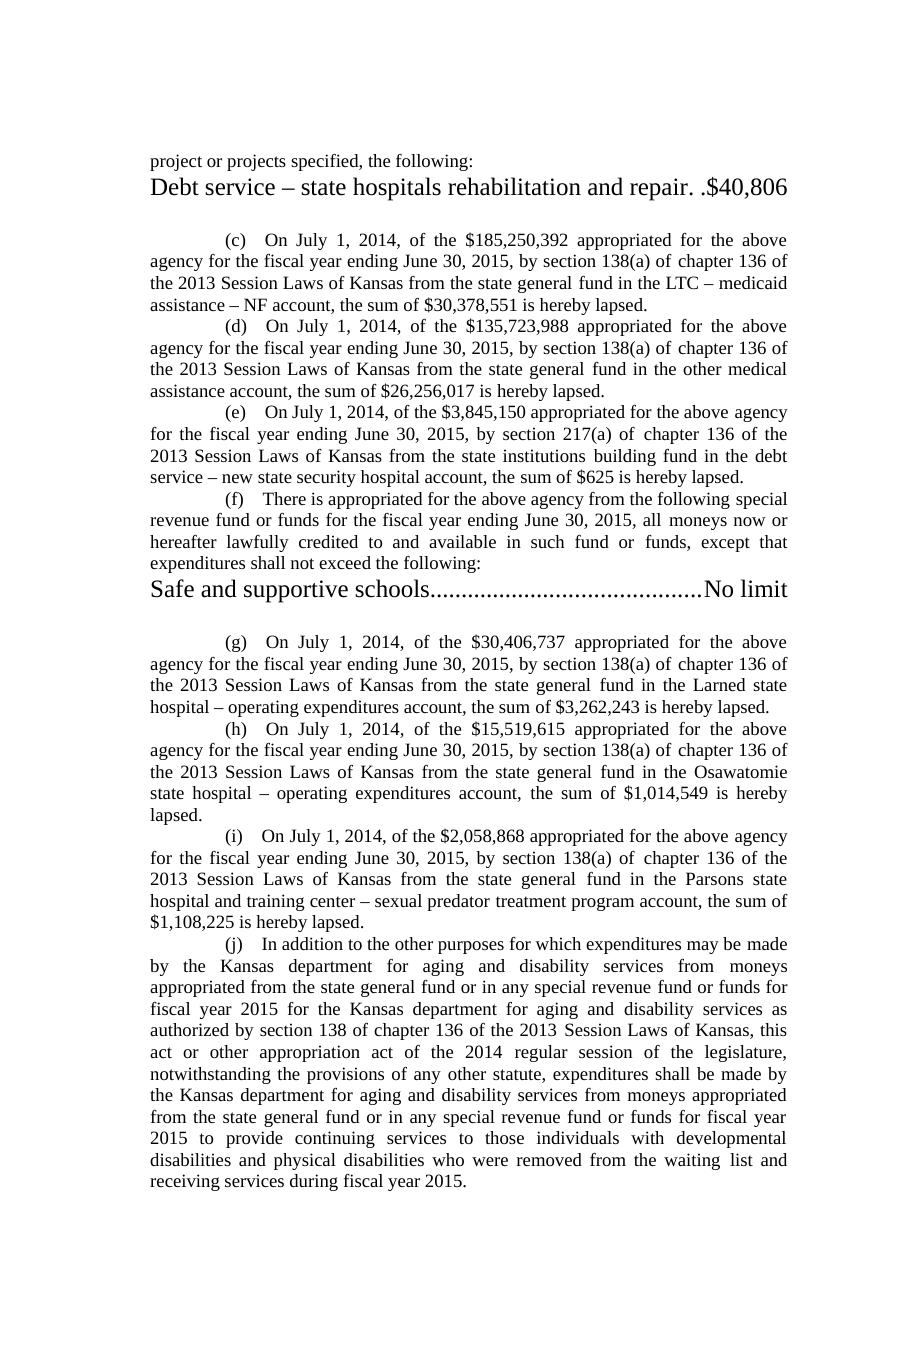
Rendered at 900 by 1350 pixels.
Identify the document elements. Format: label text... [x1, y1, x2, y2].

text Safe and supportive schools No limit [150, 574, 787, 603]
text Debt service – state hospitals rehabilitation and repair $40,806 [150, 172, 787, 200]
text (c) On July 1, 2014, of the $185,250,392 appropriated for the above agency for the fiscal year ending June 30, 2015, by section 138(a) of chapter 136 of the 2013 Session Laws of Kansas from the state general fund in the LTC – medicaid assistance – NF account, the sum of $30,378,551 is hereby lapsed. [150, 229, 787, 315]
text (i) On July 1, 2014, of the $2,058,868 appropriated for the above agency for the fiscal year ending June 30, 2015, by section 138(a) of chapter 136 of the 2013 Session Laws of Kansas from the state general fund in the Parsons state hospital and training center – sexual predator treatment program account, the sum of $1,108,225 is hereby lapsed. [150, 825, 787, 933]
text (h) On July 1, 2014, of the $15,519,615 appropriated for the above agency for the fiscal year ending June 30, 2015, by section 138(a) of chapter 136 of the 2013 Session Laws of Kansas from the state general fund in the Osawatomie state hospital – operating expenditures account, the sum of $1,014,549 is hereby lapsed. [150, 717, 787, 825]
text (g) On July 1, 2014, of the $30,406,737 appropriated for the above agency for the fiscal year ending June 30, 2015, by section 138(a) of chapter 136 of the 2013 Session Laws of Kansas from the state general fund in the Larned state hospital – operating expenditures account, the sum of $3,262,243 is hereby lapsed. [150, 631, 787, 717]
text (d) On July 1, 2014, of the $135,723,988 appropriated for the above agency for the fiscal year ending June 30, 2015, by section 138(a) of chapter 136 of the 2013 Session Laws of Kansas from the state general fund in the other medical assistance account, the sum of $26,256,017 is hereby lapsed. [150, 315, 787, 401]
text (j) In addition to the other purposes for which expenditures may be made by the Kansas department for aging and disability services from moneys appropriated from the state general fund or in any special revenue fund or funds for fiscal year 2015 for the Kansas department for aging and disability services as authorized by section 138 of chapter 136 of the 2013 Session Laws of Kansas, this act or other appropriation act of the 2014 regular session of the legislature, notwithstanding the provisions of any other statute, expenditures shall be made by the Kansas department for aging and disability services from moneys appropriated from the state general fund or in any special revenue fund or funds for fiscal year 2015 to provide continuing services to those individuals with developmental disabilities and physical disabilities who were removed from the waiting list and receiving services during fiscal year 2015. [150, 933, 787, 1192]
text project or projects specified, the following: [150, 150, 787, 172]
text (e) On July 1, 2014, of the $3,845,150 appropriated for the above agency for the fiscal year ending June 30, 2015, by section 217(a) of chapter 136 of the 2013 Session Laws of Kansas from the state institutions building fund in the debt service – new state security hospital account, the sum of $625 is hereby lapsed. [150, 401, 787, 488]
text (f) There is appropriated for the above agency from the following special revenue fund or funds for the fiscal year ending June 30, 2015, all moneys now or hereafter lawfully credited to and available in such fund or funds, except that expenditures shall not exceed the following: [150, 488, 787, 574]
